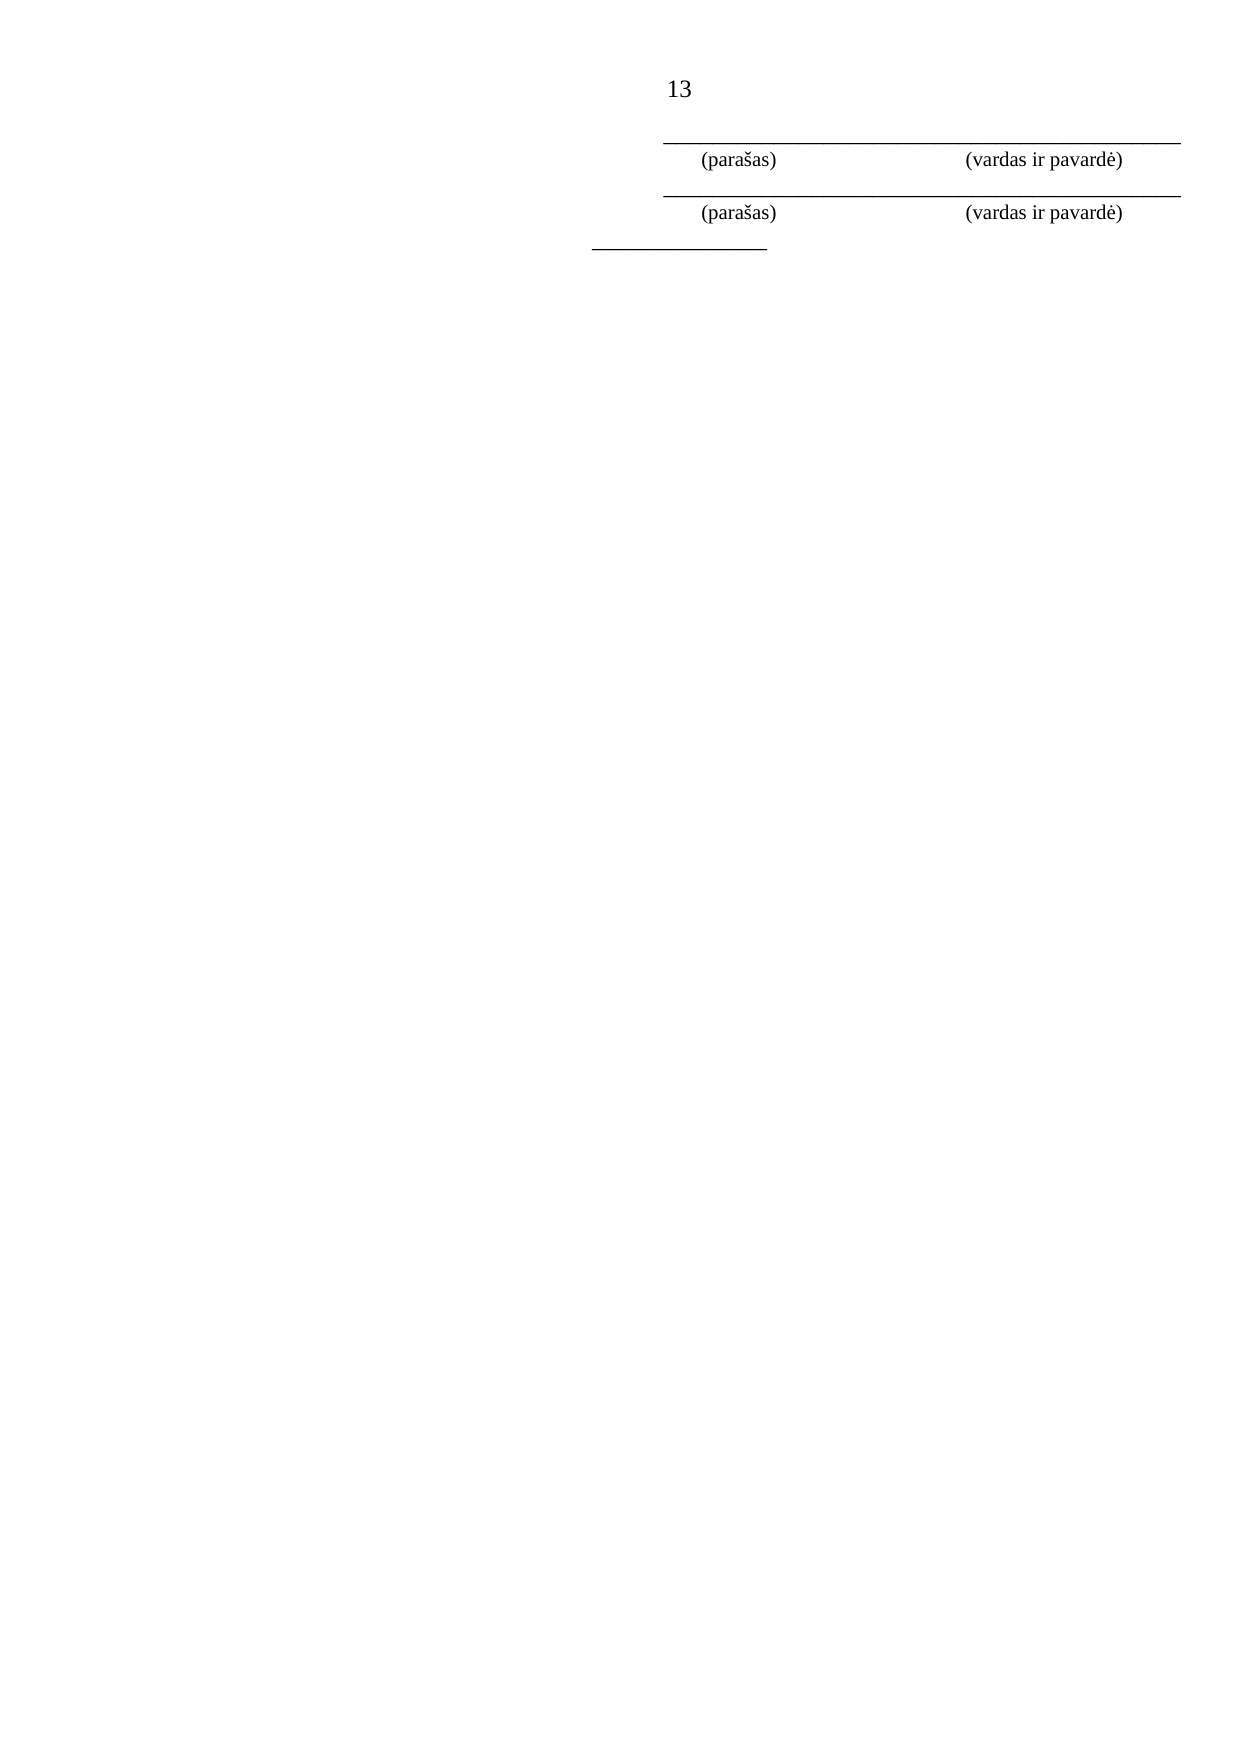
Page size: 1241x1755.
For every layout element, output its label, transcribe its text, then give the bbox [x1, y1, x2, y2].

text ______________ [177, 224, 1181, 252]
text (parašas) (vardas ir pavardė) [627, 200, 1181, 224]
text (parašas) (vardas ir pavardė) [627, 147, 1181, 171]
